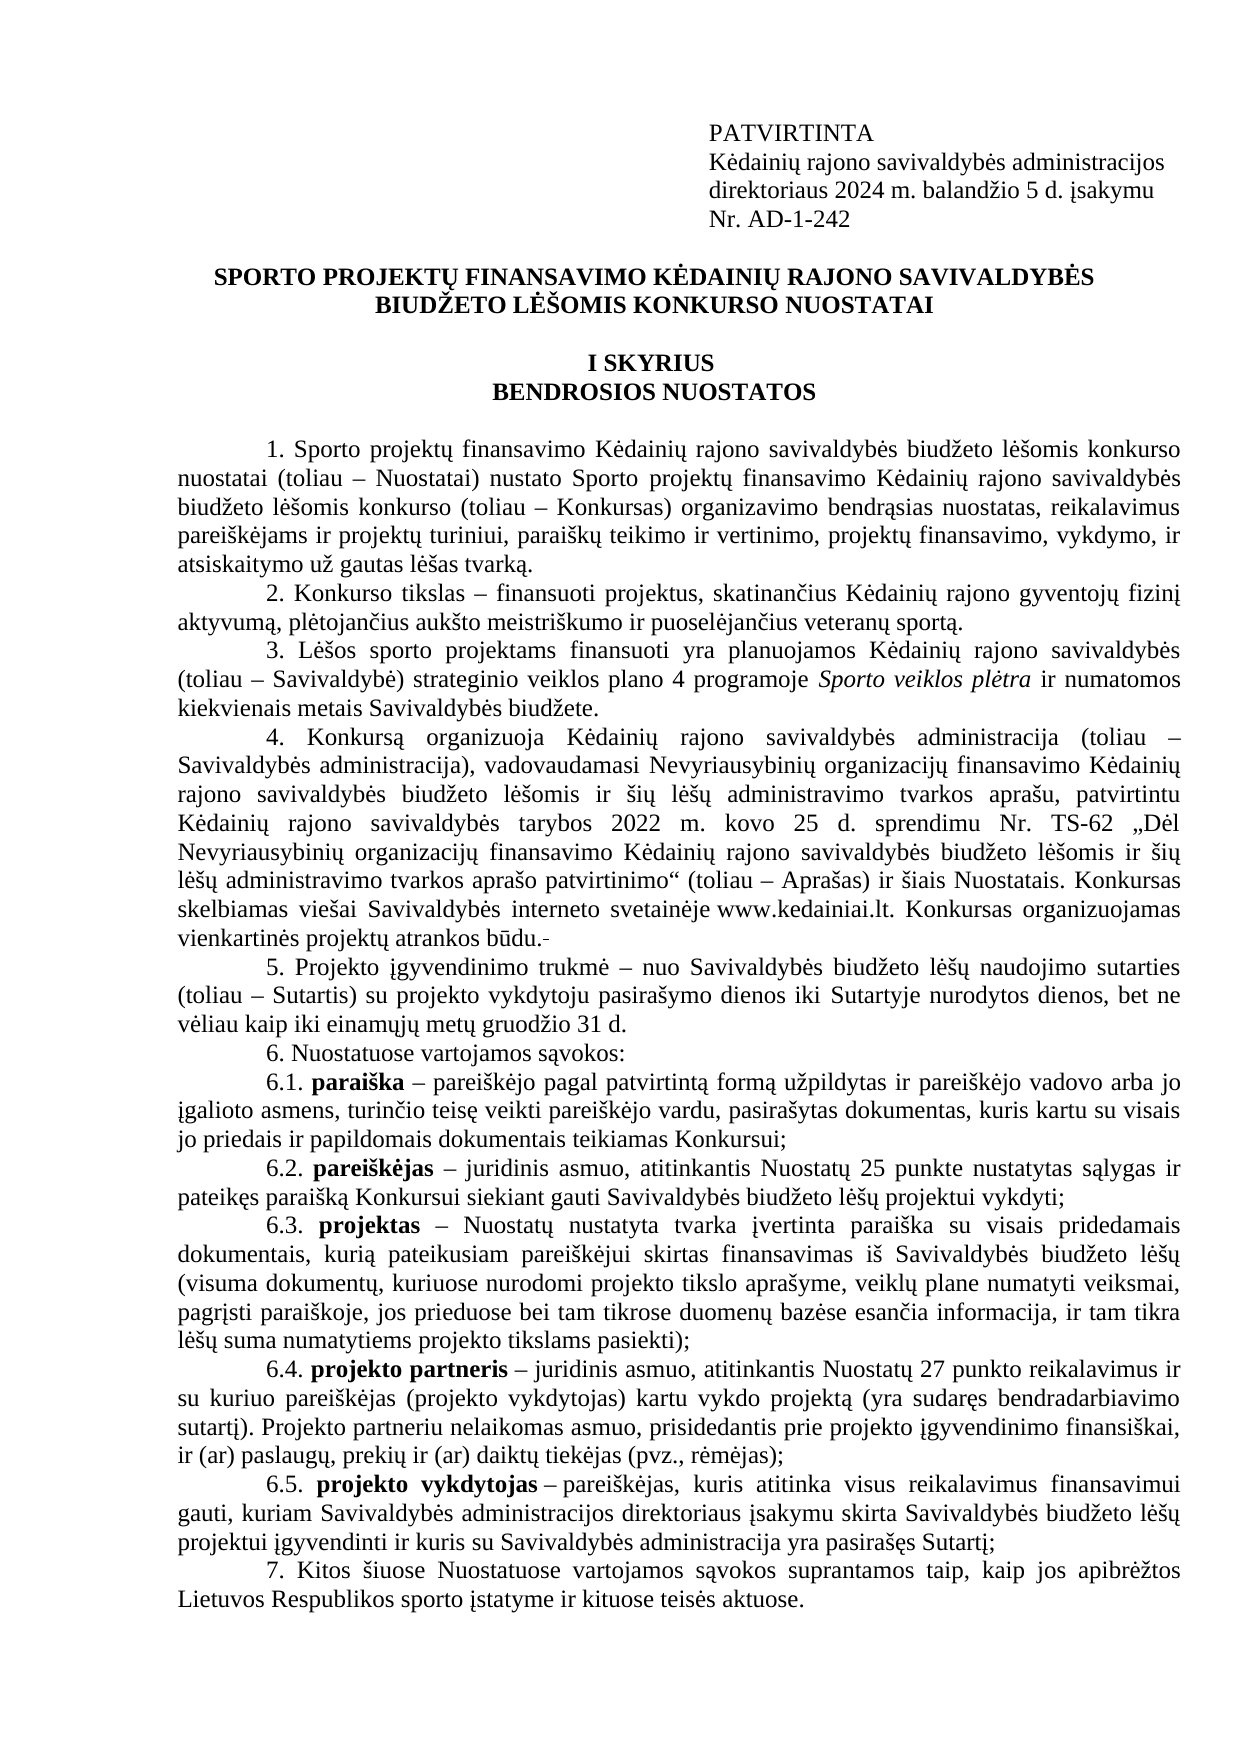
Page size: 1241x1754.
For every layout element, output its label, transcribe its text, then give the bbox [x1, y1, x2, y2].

text direktoriaus 2024 m. balandžio 5 d. įsakymu [709, 176, 1181, 204]
text 6.1. paraiška – pareiškėjo pagal patvirtintą formą užpildytas ir pareiškėjo vadovo arba jo įgalioto asmens, turinčio teisę veikti pareiškėjo vardu, pasirašytas dokumentas, kuris kartu su visais jo priedais ir papildomais dokumentais teikiamas Konkursui; [177, 1067, 1181, 1153]
text SPORTO PROJEKTŲ FINANSAVIMO KĖDAINIŲ RAJONO SAVIVALDYBĖS BIUDŽETO LĖŠOMIS KONKURSO NUOSTATAI [177, 262, 1131, 319]
text Nr. AD-1-242 [709, 204, 1181, 233]
text 6.3. projektas – Nuostatų nustatyta tvarka įvertinta paraiška su visais pridedamais dokumentais, kurią pateikusiam pareiškėjui skirtas finansavimas iš Savivaldybės biudžeto lėšų (visuma dokumentų, kuriuose nurodomi projekto tikslo aprašyme, veiklų plane numatyti veiksmai, pagrįsti paraiškoje, jos prieduose bei tam tikrose duomenų bazėse esančia informacija, ir tam tikra lėšų suma numatytiems projekto tikslams pasiekti); [177, 1211, 1181, 1354]
text 4. Konkursą organizuoja Kėdainių rajono savivaldybės administracija (toliau – Savivaldybės administracija), vadovaudamasi Nevyriausybinių organizacijų finansavimo Kėdainių rajono savivaldybės biudžeto lėšomis ir šių lėšų administravimo tvarkos aprašu, patvirtintu Kėdainių rajono savivaldybės tarybos 2022 m. kovo 25 d. sprendimu Nr. TS-62 „Dėl Nevyriausybinių organizacijų finansavimo Kėdainių rajono savivaldybės biudžeto lėšomis ir šių lėšų administravimo tvarkos aprašo patvirtinimo“ (toliau – Aprašas) ir šiais Nuostatais. Konkursas skelbiamas viešai Savivaldybės interneto svetainėje www.kedainiai.lt. Konkursas organizuojamas vienkartinės projektų atrankos būdu. [177, 722, 1181, 952]
text 6.2. pareiškėjas – juridinis asmuo, atitinkantis Nuostatų 25 punkte nustatytas sąlygas ir pateikęs paraišką Konkursui siekiant gauti Savivaldybės biudžeto lėšų projektui vykdyti; [177, 1153, 1181, 1211]
text 6.4. projekto partneris – juridinis asmuo, atitinkantis Nuostatų 27 punkto reikalavimus ir su kuriuo pareiškėjas (projekto vykdytojas) kartu vykdo projektą (yra sudaręs bendradarbiavimo sutartį). Projekto partneriu nelaikomas asmuo, prisidedantis prie projekto įgyvendinimo finansiškai, ir (ar) paslaugų, prekių ir (ar) daiktų tiekėjas (pvz., rėmėjas); [177, 1354, 1181, 1469]
text PATVIRTINTA [709, 118, 1181, 147]
text 3. Lėšos sporto projektams finansuoti yra planuojamos Kėdainių rajono savivaldybės (toliau – Savivaldybė) strateginio veiklos plano 4 programoje Sporto veiklos plėtra ir numatomos kiekvienais metais Savivaldybės biudžete. [177, 636, 1181, 722]
text 2. Konkurso tikslas – finansuoti projektus, skatinančius Kėdainių rajono gyventojų fizinį aktyvumą, plėtojančius aukšto meistriškumo ir puoselėjančius veteranų sportą. [177, 578, 1181, 636]
text BENDROSIOS NUOSTATOS [177, 377, 1131, 406]
text 7. Kitos šiuose Nuostatuose vartojamos sąvokos suprantamos taip, kaip jos apibrėžtos Lietuvos Respublikos sporto įstatyme ir kituose teisės aktuose. [177, 1556, 1181, 1613]
text 6.5. projekto vykdytojas – pareiškėjas, kuris atitinka visus reikalavimus finansavimui gauti, kuriam Savivaldybės administracijos direktoriaus įsakymu skirta Savivaldybės biudžeto lėšų projektui įgyvendinti ir kuris su Savivaldybės administracija yra pasirašęs Sutartį; [177, 1469, 1181, 1556]
text I SKYRIUS [177, 348, 1131, 377]
text 6. Nuostatuose vartojamos sąvokos: [177, 1038, 1181, 1067]
text 1. Sporto projektų finansavimo Kėdainių rajono savivaldybės biudžeto lėšomis konkurso nuostatai (toliau – Nuostatai) nustato Sporto projektų finansavimo Kėdainių rajono savivaldybės biudžeto lėšomis konkurso (toliau – Konkursas) organizavimo bendrąsias nuostatas, reikalavimus pareiškėjams ir projektų turiniui, paraiškų teikimo ir vertinimo, projektų finansavimo, vykdymo, ir atsiskaitymo už gautas lėšas tvarką. [177, 434, 1181, 578]
text 5. Projekto įgyvendinimo trukmė – nuo Savivaldybės biudžeto lėšų naudojimo sutarties (toliau – Sutartis) su projekto vykdytoju pasirašymo dienos iki Sutartyje nurodytos dienos, bet ne vėliau kaip iki einamųjų metų gruodžio 31 d. [177, 952, 1181, 1038]
text Kėdainių rajono savivaldybės administracijos [709, 147, 1181, 176]
